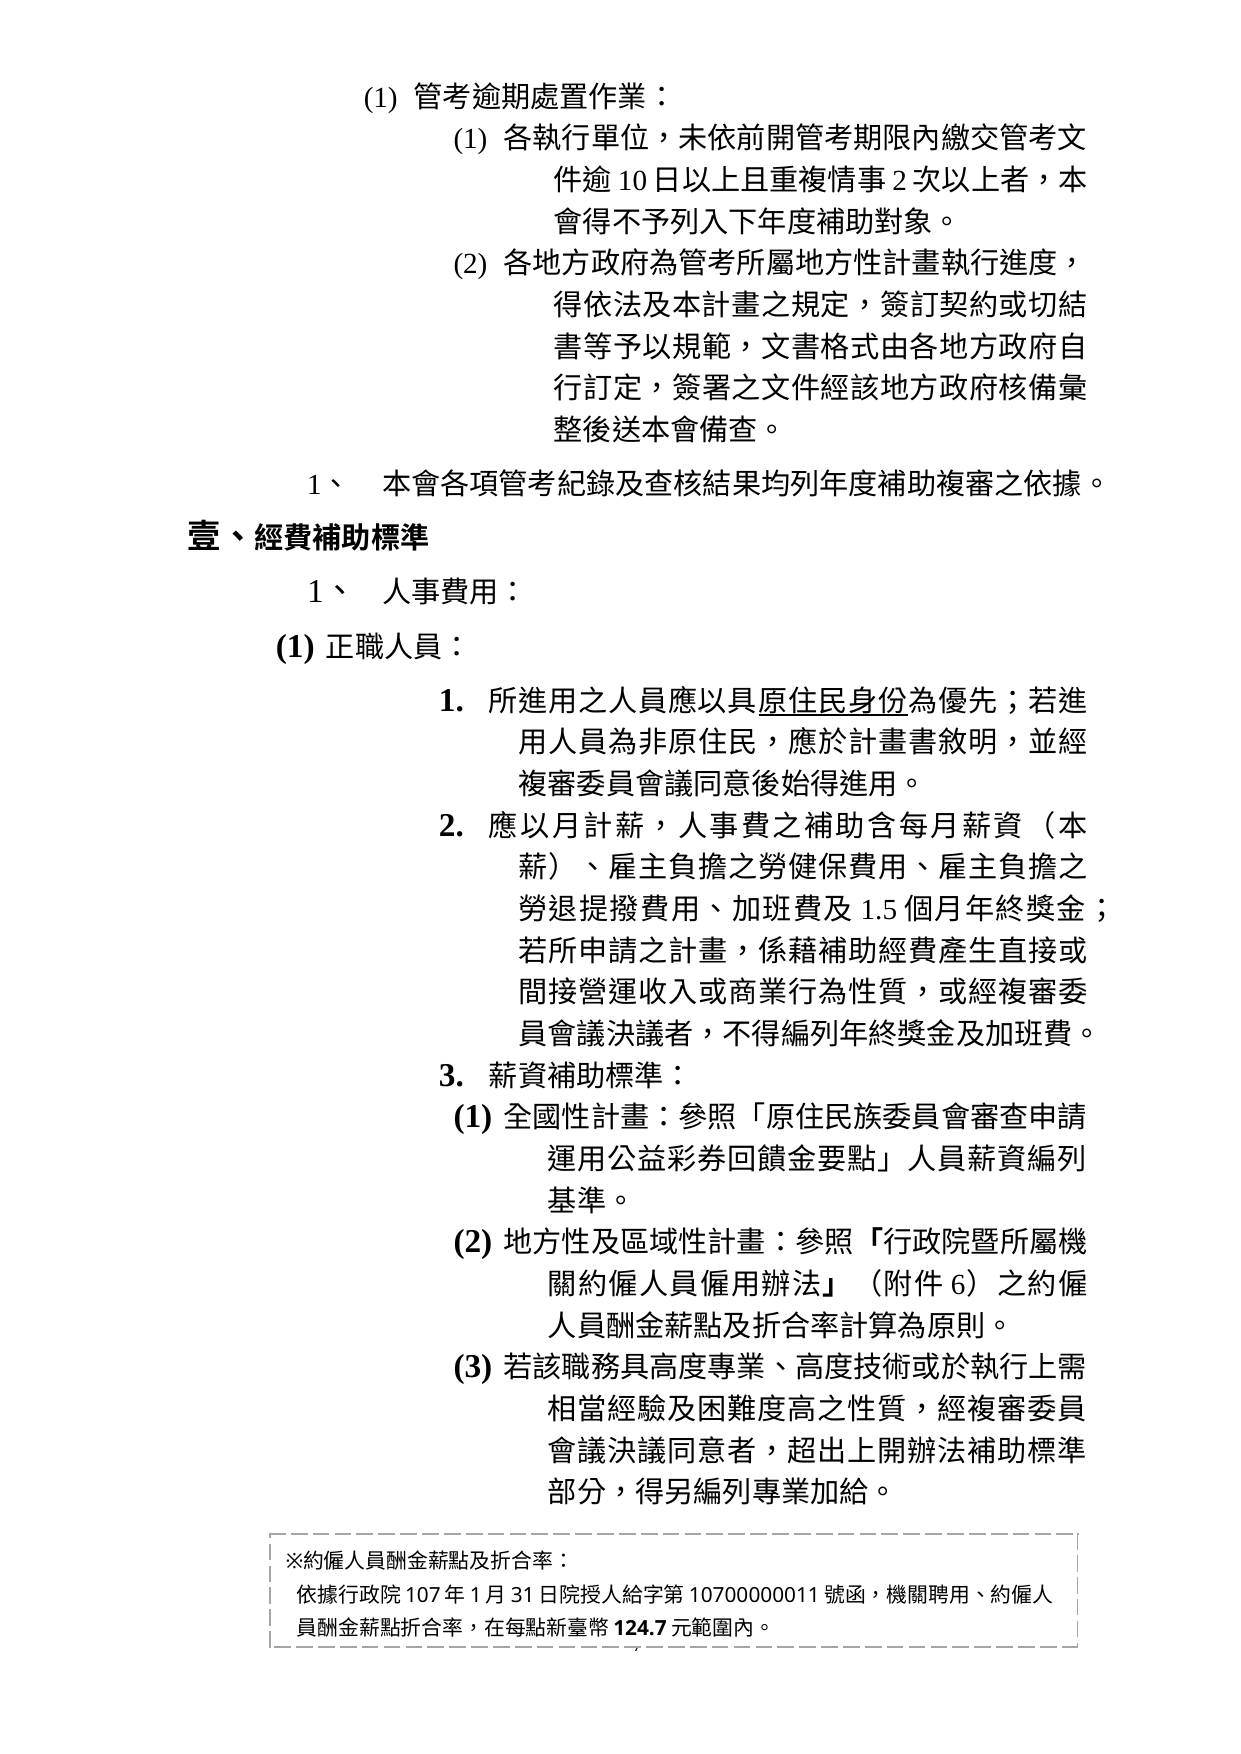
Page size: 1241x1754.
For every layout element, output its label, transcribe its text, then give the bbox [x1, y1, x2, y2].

list 各地方政府為管考所屬地方性計畫執行進度，得依法及本計畫之規定，簽訂契約或切結書等予以規範，文書格式由各地方政府自行訂定，簽署之文件經該地方政府核備彙整後送本會備查。 [453, 240, 1087, 449]
list 薪資補助標準： [439, 1053, 1087, 1094]
list 若該職務具高度專業、高度技術或於執行上需相當經驗及困難度高之性質，經複審委員會議決議同意者，超出上開辦法補助標準部分，得另編列專業加給。 [453, 1344, 1087, 1511]
list 應以月計薪，人事費之補助含每月薪資（本薪）、雇主負擔之勞健保費用、雇主負擔之勞退提撥費用、加班費及1.5個月年終獎金；若所申請之計畫，係藉補助經費產生直接或間接營運收入或商業行為性質，或經複審委員會議決議者，不得編列年終獎金及加班費。 [439, 803, 1087, 1053]
list 管考逾期處置作業： [363, 74, 1087, 115]
list 人事費用： [307, 569, 1087, 611]
list 地方性及區域性計畫：參照「行政院暨所屬機關約僱人員僱用辦法」（附件6）之約僱人員酬金薪點及折合率計算為原則。 [453, 1219, 1087, 1344]
list 所進用之人員應以具原住民身份為優先；若進用人員為非原住民，應於計畫書敘明，並經複審委員會議同意後始得進用。 [439, 678, 1087, 803]
list 正職人員： [276, 624, 1087, 665]
text 員酬金薪點折合率，在每點新臺幣124.7元範圍內。 [286, 1609, 1062, 1639]
list 各執行單位，未依前開管考期限內繳交管考文件逾10日以上且重複情事2次以上者，本會得不予列入下年度補助對象。 [453, 115, 1087, 240]
list 經費補助標準 [187, 515, 1087, 557]
list 本會各項管考紀錄及查核結果均列年度補助複審之依據。 [307, 461, 1087, 503]
list 全國性計畫：參照「原住民族委員會審查申請運用公益彩券回饋金要點」人員薪資編列基準。 [453, 1094, 1087, 1219]
text 依據行政院107年1月31日院授人給字第10700000011號函，機關聘用、約僱人 [286, 1576, 1062, 1609]
text ※約僱人員酬金薪點及折合率： [286, 1542, 1062, 1576]
